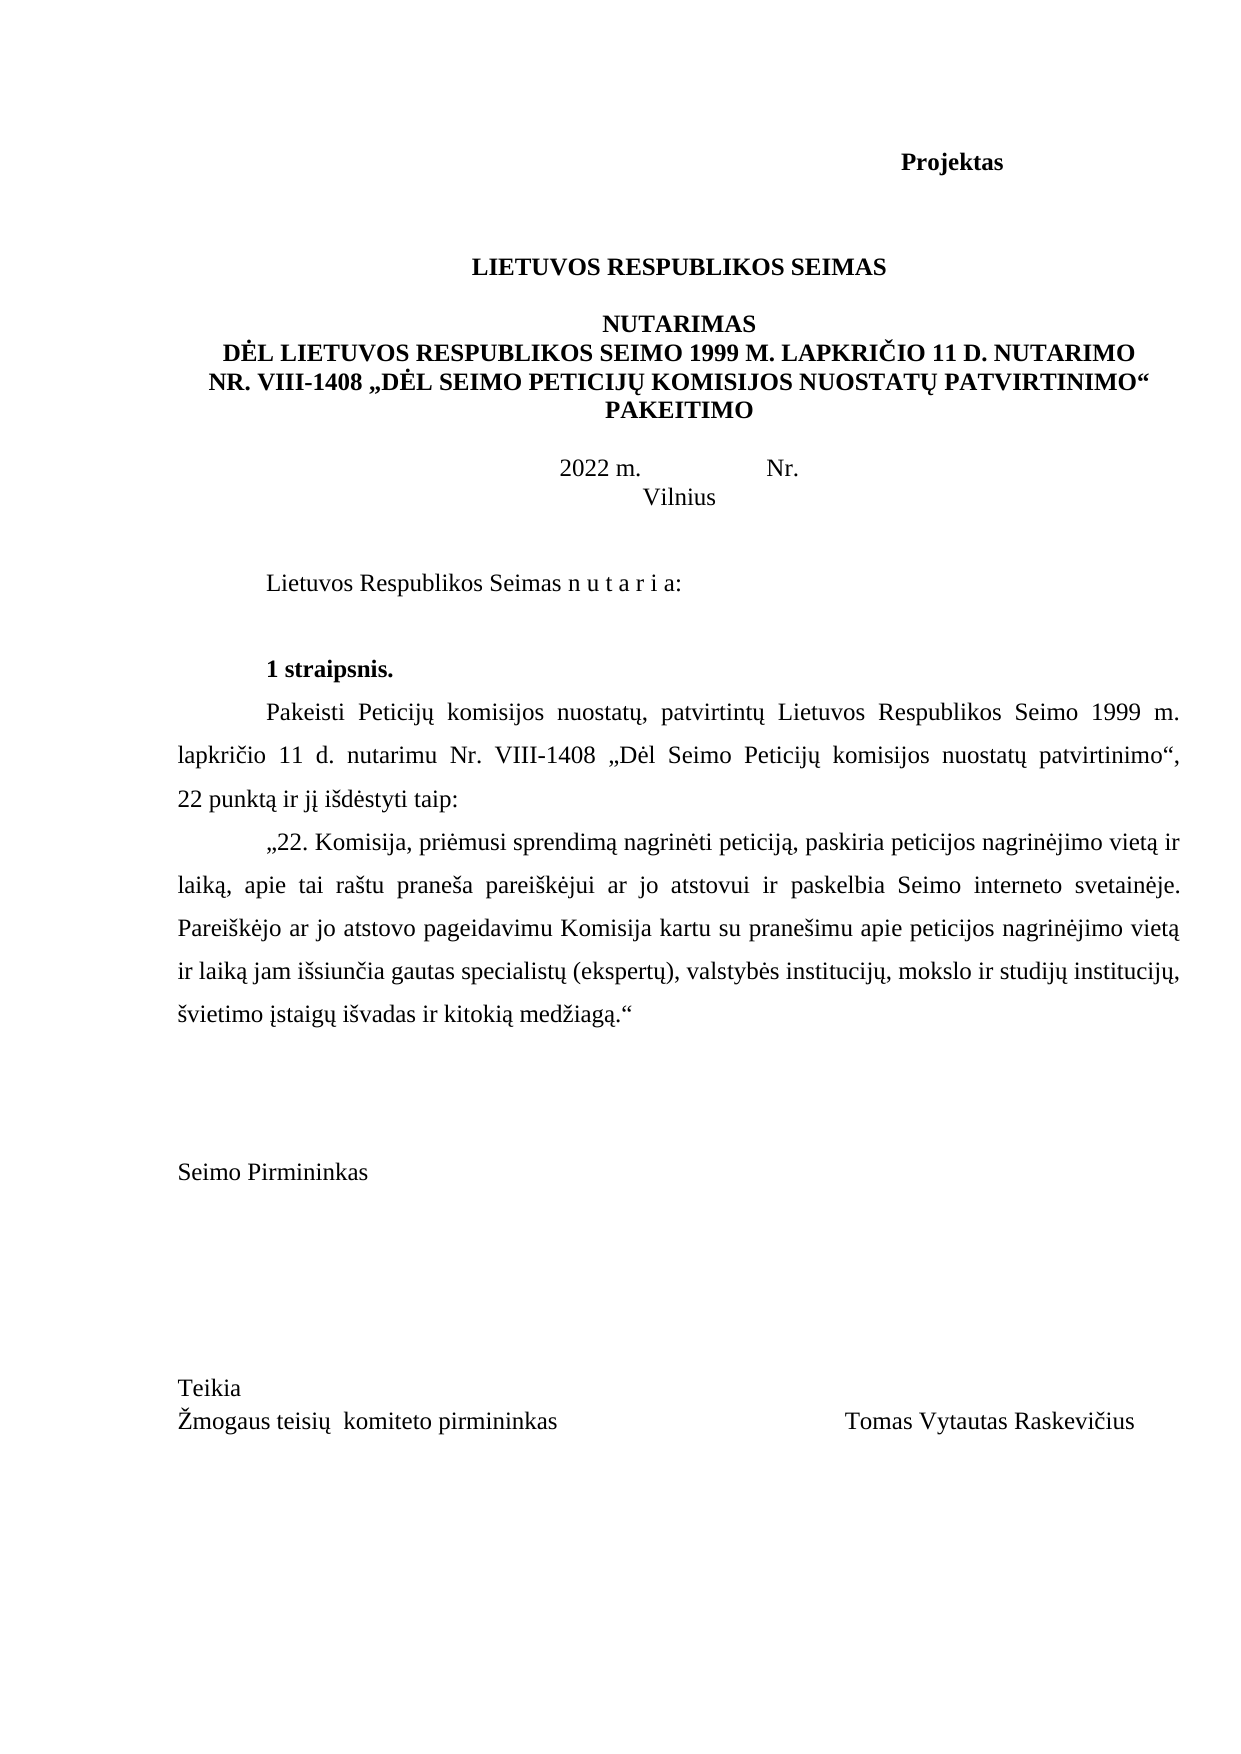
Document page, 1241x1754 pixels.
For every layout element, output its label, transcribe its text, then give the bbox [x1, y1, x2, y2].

text Seimo Pirmininkas [177, 1157, 1181, 1186]
text NUTARIMAS [177, 309, 1181, 338]
text Žmogaus teisių komiteto pirmininkas Tomas Vytautas Raskevičius [177, 1406, 1181, 1435]
text Pakeisti Peticijų komisijos nuostatų, patvirtintų Lietuvos Respublikos Seimo 1999 m. lapkričio 11 d. nutarimu Nr. VIII-1408 „Dėl Seimo Peticijų komisijos nuostatų patvirtinimo“, 22 punktą ir jį išdėstyti taip: [177, 697, 1181, 812]
text „22. Komisija, priėmusi sprendimą nagrinėti peticiją, paskiria peticijos nagrinėjimo vietą ir laiką, apie tai raštu praneša pareiškėjui ar jo atstovui ir paskelbia Seimo interneto svetainėje. Pareiškėjo ar jo atstovo pageidavimu Komisija kartu su pranešimu apie peticijos nagrinėjimo vietą ir laiką jam išsiunčia gautas specialistų (ekspertų), valstybės institucijų, mokslo ir studijų institucijų, švietimo įstaigų išvadas ir kitokią medžiagą.“ [177, 827, 1181, 1028]
text 1 straipsnis. [177, 654, 1181, 683]
text 2022 m. Nr. [177, 453, 1181, 482]
text LIETUVOS RESPUBLIKOS SEIMAS [177, 252, 1181, 281]
text Lietuvos Respublikos Seimas nutaria: [177, 568, 1181, 597]
text Projektas [901, 147, 1181, 176]
text DĖL LIETUVOS RESPUBLIKOS SEIMO 1999 M. LAPKRIČIO 11 D. NUTARIMO NR. VIII-1408 „DĖL SEIMO PETICIJŲ KOMISIJOS NUOSTATŲ PATVIRTINIMO“ PAKEITIMO [177, 338, 1181, 424]
text Teikia [177, 1373, 1181, 1402]
text Vilnius [177, 482, 1181, 511]
